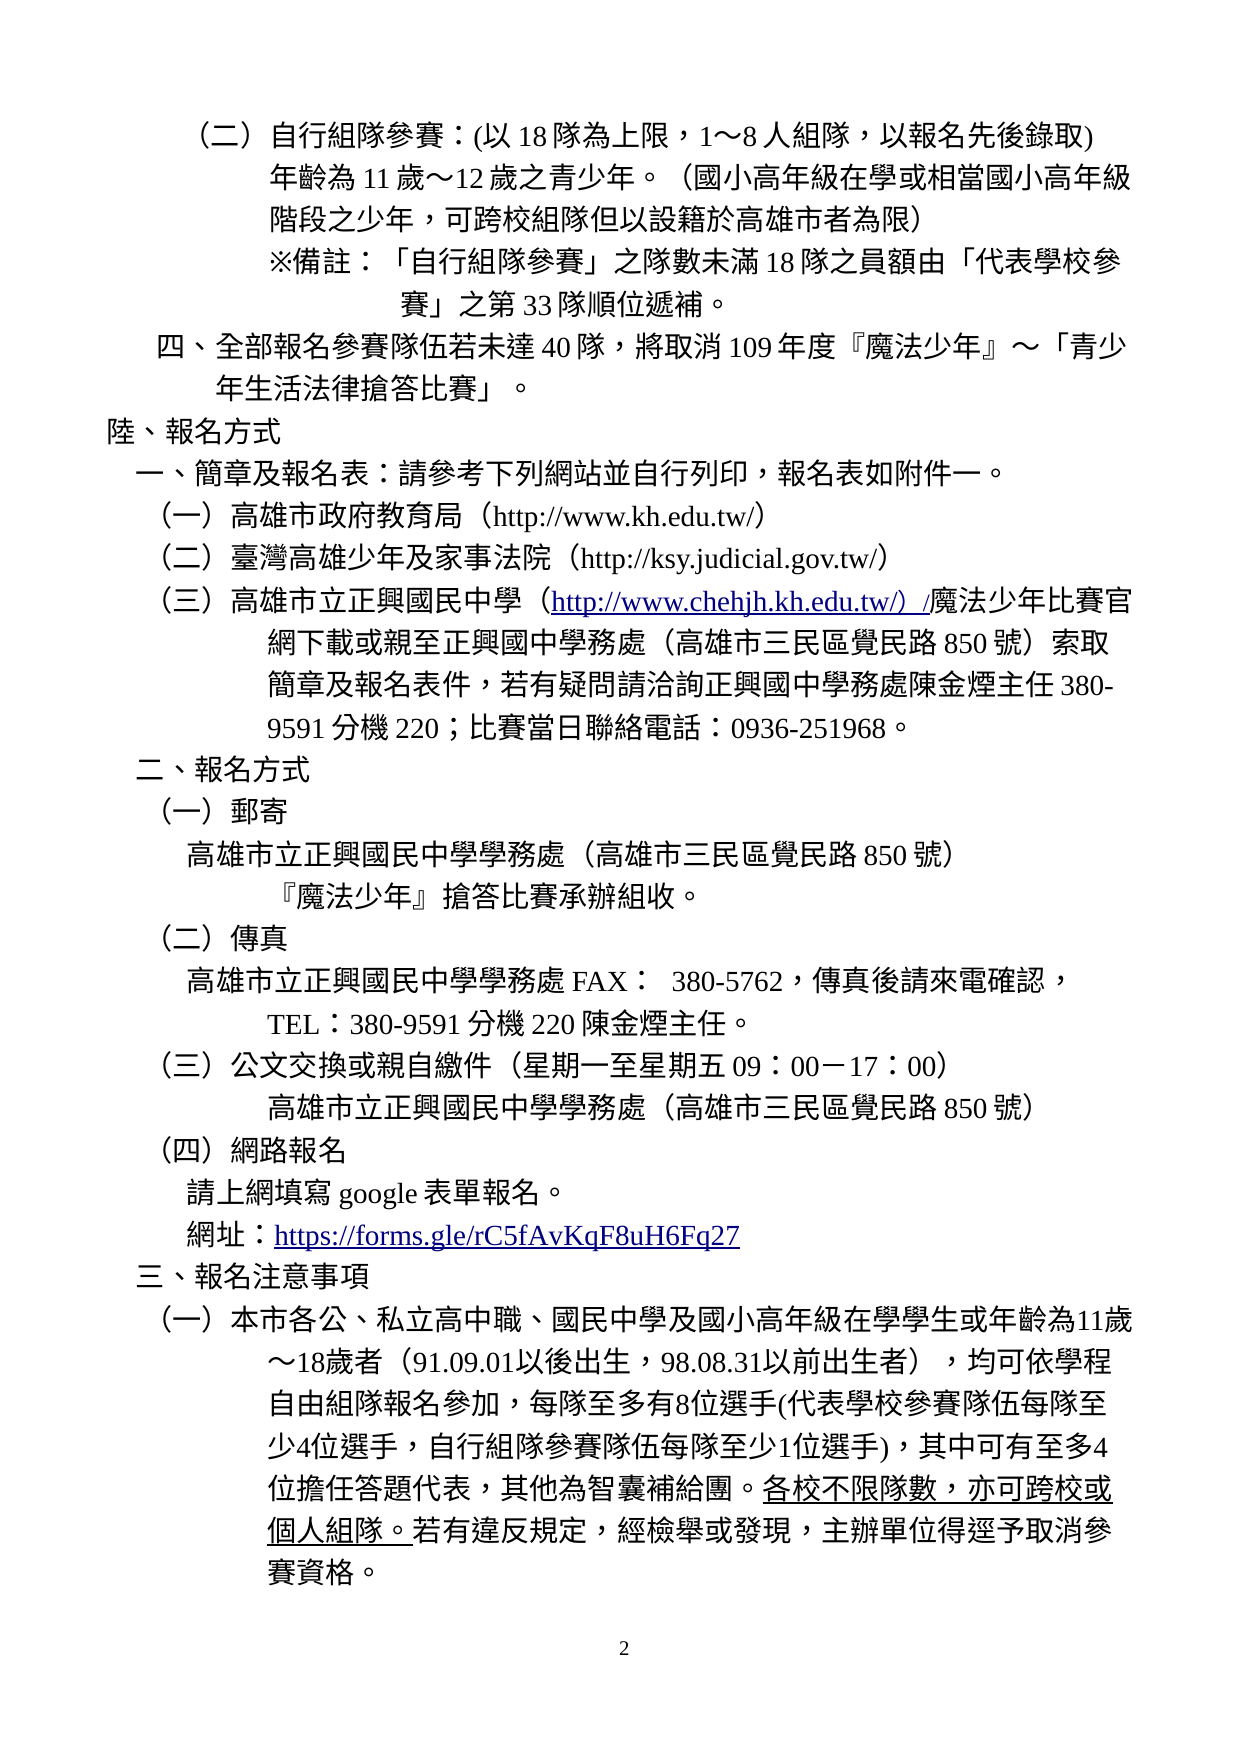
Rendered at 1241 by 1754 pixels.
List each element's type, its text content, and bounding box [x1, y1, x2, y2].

text （二）傳真 [106, 916, 1134, 958]
text 二、報名方式 [106, 747, 1134, 789]
text （一）本市各公、私立高中職、國民中學及國小高年級在學學生或年齡為11歲〜18歲者（91.09.01以後出生，98.08.31以前出生者），均可依學程自由組隊報名參加，每隊至多有8位選手(代表學校參賽隊伍每隊至少4位選手，自行組隊參賽隊伍每隊至少1位選手)，其中可有至多4位擔任答題代表，其他為智囊補給團。各校不限隊數，亦可跨校或個人組隊。若有違反規定，經檢舉或發現，主辦單位得逕予取消參賽資格。 [106, 1296, 1134, 1592]
text 陸、報名方式 [106, 408, 1134, 451]
text （一）高雄市政府教育局（http://www.kh.edu.tw/） [106, 493, 1134, 535]
text 四、全部報名參賽隊伍若未達40隊，將取消109年度『魔法少年』～「青少年生活法律搶答比賽」。 [156, 324, 1134, 408]
text ※備註：「自行組隊參賽」之隊數未滿18隊之員額由「代表學校參賽」之第33隊順位遞補。 [269, 239, 1134, 324]
text （四）網路報名 [106, 1127, 1134, 1169]
text 請上網填寫google表單報名。 [106, 1169, 1184, 1212]
text 三、報名注意事項 [106, 1254, 1134, 1296]
text 高雄市立正興國民中學學務處（高雄市三民區覺民路850號） 『魔法少年』搶答比賽承辦組收。 [106, 831, 1134, 916]
text （三）公文交換或親自繳件（星期一至星期五09：00－17：00） 高雄市立正興國民中學學務處（高雄市三民區覺民路850號） [106, 1043, 1134, 1127]
text 高雄市立正興國民中學學務處FAX： 380-5762，傳真後請來電確認，TEL：380-9591分機220陳金煙主任。 [106, 958, 1134, 1043]
text 網址：https://forms.gle/rC5fAvKqF8uH6Fq27 [106, 1212, 1184, 1254]
text （二）臺灣高雄少年及家事法院（http://ksy.judicial.gov.tw/） [106, 535, 1134, 577]
text 年齡為11歲〜12歲之青少年。（國小高年級在學或相當國小高年級階段之少年，可跨校組隊但以設籍於高雄市者為限） [269, 154, 1134, 239]
text （三）高雄市立正興國民中學（http://www.chehjh.kh.edu.tw/）/魔法少年比賽官網下載或親至正興國中學務處（高雄市三民區覺民路850號）索取簡章及報名表件，若有疑問請洽詢正興國中學務處陳金煙主任380-9591分機220；比賽當日聯絡電話：0936-251968。 [106, 577, 1134, 747]
text （二）自行組隊參賽：(以18隊為上限，1～8人組隊，以報名先後錄取) [181, 112, 1134, 154]
text 一、簡章及報名表：請參考下列網站並自行列印，報名表如附件一。 [106, 451, 1134, 493]
text （一）郵寄 [106, 789, 1134, 831]
